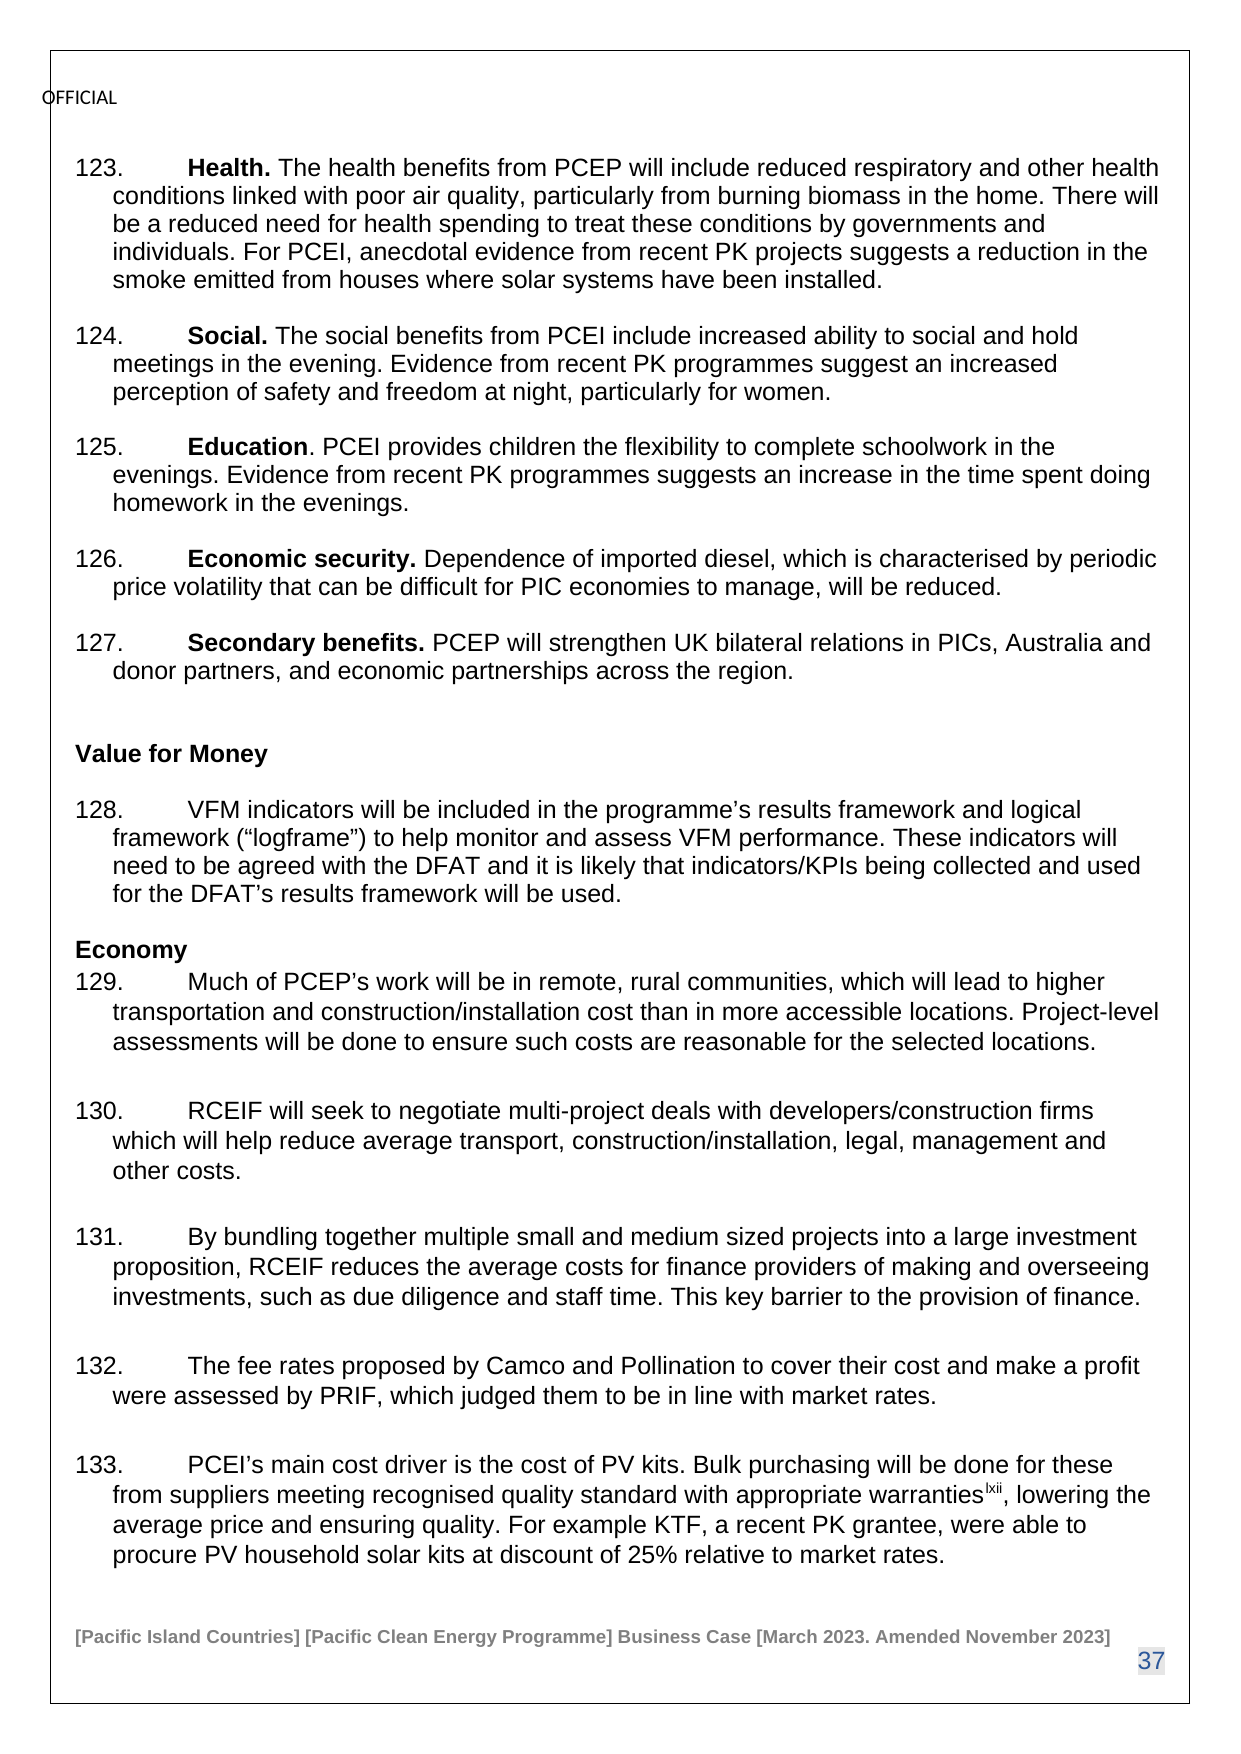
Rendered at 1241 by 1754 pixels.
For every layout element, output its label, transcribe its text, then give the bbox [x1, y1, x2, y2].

list RCEIF will seek to negotiate multi-project deals with developers/construction firms which will help reduce average transport, construction/installation, legal, management and other costs. [75, 1096, 1165, 1184]
list VFM indicators will be included in the programme’s results framework and logical framework (“logframe”) to help monitor and assess VFM performance. These indicators will need to be agreed with the DFAT and it is likely that indicators/KPIs being collected and used for the DFAT’s results framework will be used. [75, 796, 1165, 908]
list Economic security. Dependence of imported diesel, which is characterised by periodic price volatility that can be difficult for PIC economies to manage, will be reduced. [75, 545, 1165, 601]
list Health. The health benefits from PCEP will include reduced respiratory and other health conditions linked with poor air quality, particularly from burning biomass in the home. There will be a reduced need for health spending to treat these conditions by governments and individuals. For PCEI, anecdotal evidence from recent PK projects suggests a reduction in the smoke emitted from houses where solar systems have been installed. [75, 154, 1165, 293]
list PCEI’s main cost driver is the cost of PV kits. Bulk purchasing will be done for these from suppliers meeting recognised quality standard with appropriate warranties, lowering the average price and ensuring quality. For example KTF, a recent PK grantee, were able to procure PV household solar kits at discount of 25% relative to market rates. [75, 1450, 1165, 1569]
list Education. PCEI provides children the flexibility to complete schoolwork in the evenings. Evidence from recent PK programmes suggests an increase in the time spent doing homework in the evenings. [75, 433, 1165, 517]
text Economy [75, 936, 1165, 963]
list The fee rates proposed by Camco and Pollination to cover their cost and make a profit were assessed by PRIF, which judged them to be in line with market rates. [75, 1352, 1165, 1410]
text Value for Money [75, 740, 1165, 768]
list By bundling together multiple small and medium sized projects into a large investment proposition, RCEIF reduces the average costs for finance providers of making and overseeing investments, such as due diligence and staff time. This key barrier to the provision of finance. [75, 1223, 1165, 1311]
list Social. The social benefits from PCEI include increased ability to social and hold meetings in the evening. Evidence from recent PK programmes suggest an increased perception of safety and freedom at night, particularly for women. [75, 321, 1165, 405]
list Secondary benefits. PCEP will strengthen UK bilateral relations in PICs, Australia and donor partners, and economic partnerships across the region. [75, 628, 1165, 684]
list Much of PCEP’s work will be in remote, rural communities, which will lead to higher transportation and construction/installation cost than in more accessible locations. Project-level assessments will be done to ensure such costs are reasonable for the selected locations. [75, 968, 1165, 1056]
